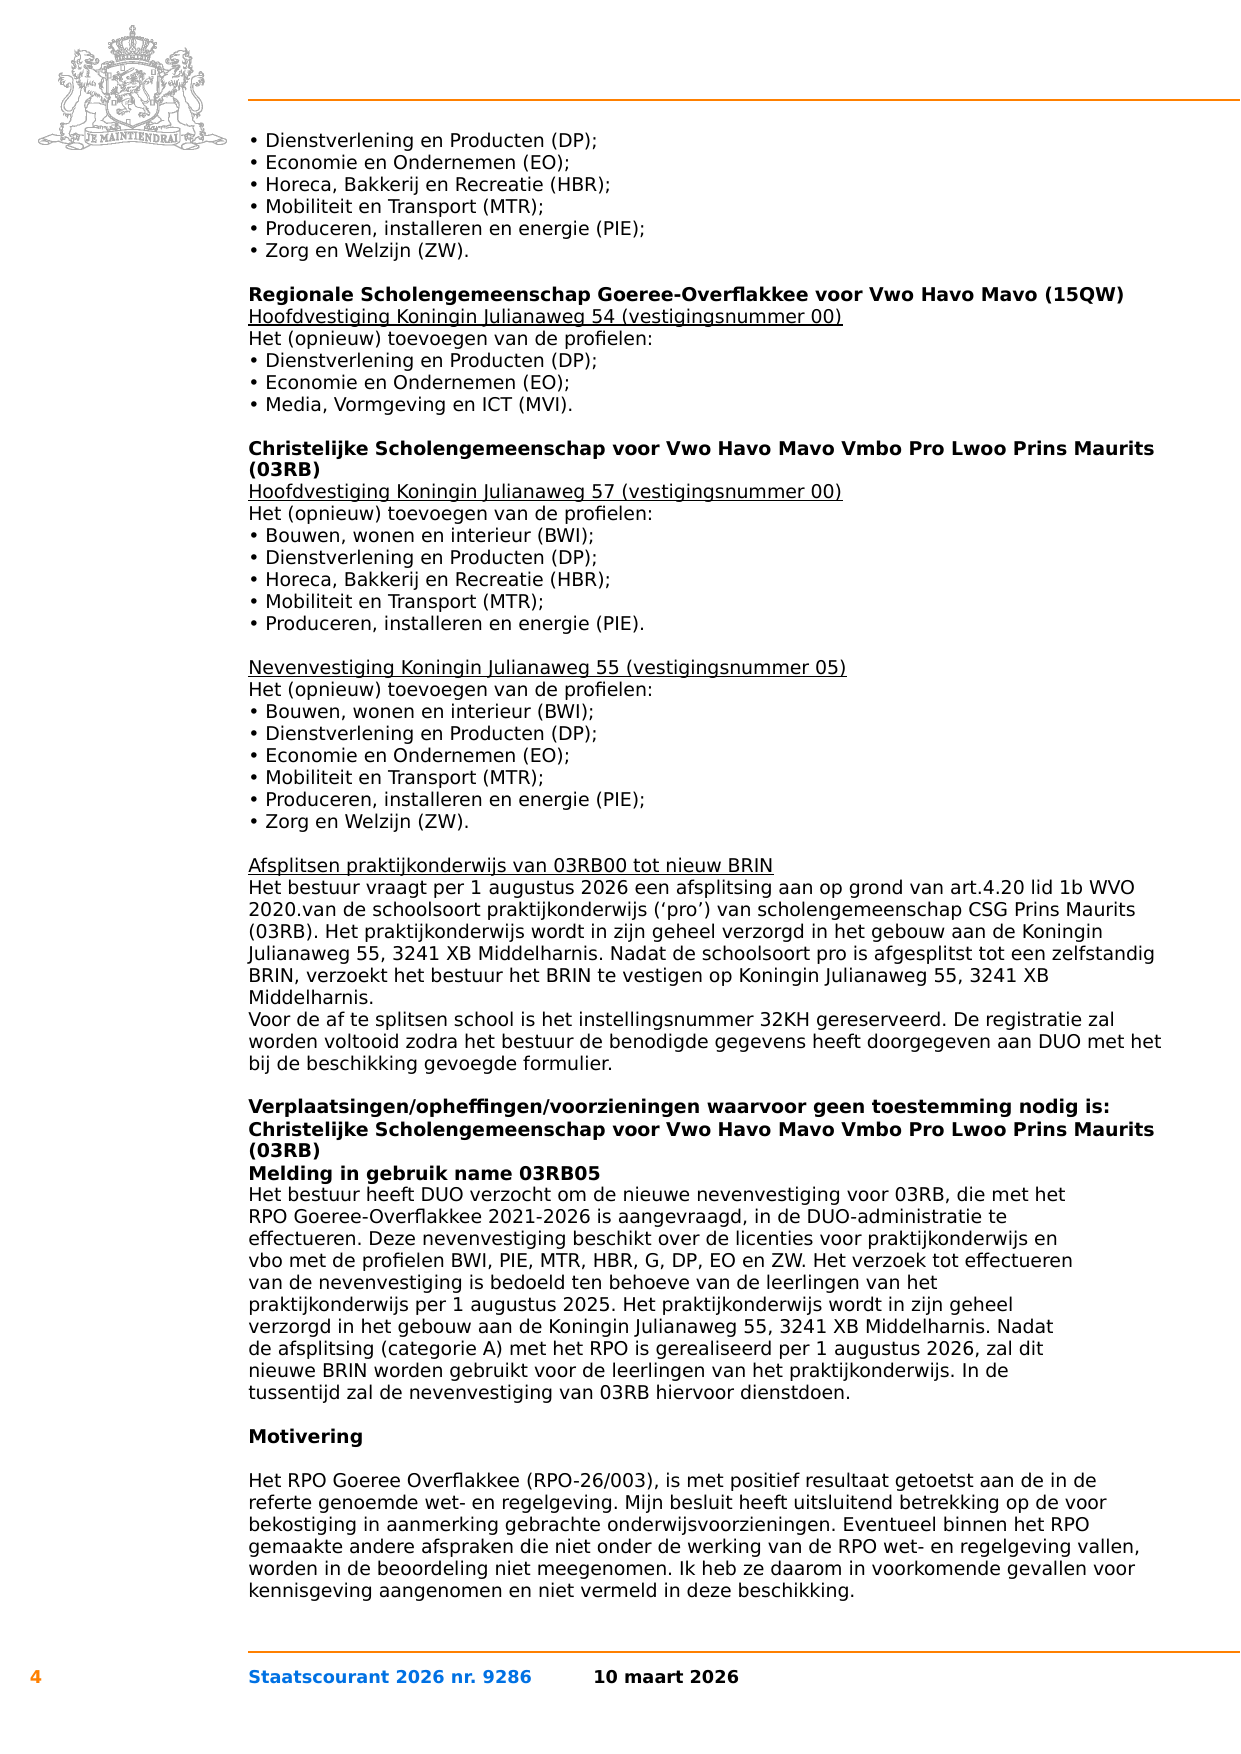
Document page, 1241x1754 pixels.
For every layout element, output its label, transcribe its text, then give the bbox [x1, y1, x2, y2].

text • Mobiliteit en Transport (MTR); [248, 196, 1163, 218]
text Het (opnieuw) toevoegen van de profielen: [248, 679, 1163, 701]
picture [38, 25, 227, 150]
subtitle Motivering [248, 1426, 1163, 1448]
text • Bouwen, wonen en interieur (BWI); [248, 701, 1163, 723]
text • Zorg en Welzijn (ZW). [248, 240, 1163, 262]
text • Dienstverlening en Producten (DP); [248, 349, 1163, 372]
text de afsplitsing (categorie A) met het RPO is gerealiseerd per 1 augustus 2026, zal dit [248, 1338, 1163, 1360]
text verzorgd in het gebouw aan de Koningin Julianaweg 55, 3241 XB Middelharnis. Nadat [248, 1316, 1163, 1338]
text • Mobiliteit en Transport (MTR); [248, 591, 1163, 613]
text Het (opnieuw) toevoegen van de profielen: [248, 328, 1163, 349]
text Hoofdvestiging Koningin Julianaweg 57 (vestigingsnummer 00) [248, 481, 1163, 503]
text van de nevenvestiging is bedoeld ten behoeve van de leerlingen van het [248, 1272, 1163, 1294]
text Nevenvestiging Koningin Julianaweg 55 (vestigingsnummer 05) [248, 657, 1163, 679]
text Regionale Scholengemeenschap Goeree-Overflakkee voor Vwo Havo Mavo (15QW) [248, 284, 1163, 306]
text • Economie en Ondernemen (EO); [248, 372, 1163, 393]
text Melding in gebruik name 03RB05 [248, 1162, 1163, 1184]
text Het bestuur heeft DUO verzocht om de nieuwe nevenvestiging voor 03RB, die met het [248, 1184, 1163, 1206]
text Hoofdvestiging Koningin Julianaweg 54 (vestigingsnummer 00) [248, 306, 1163, 328]
text Het (opnieuw) toevoegen van de profielen: [248, 503, 1163, 525]
text Voor de af te splitsen school is het instellingsnummer 32KH gereserveerd. De registratie zal worden voltooid zodra het bestuur de benodigde gegevens heeft doorgegeven aan DUO met het bij de beschikking gevoegde formulier. [248, 1009, 1163, 1074]
text Christelijke Scholengemeenschap voor Vwo Havo Mavo Vmbo Pro Lwoo Prins Maurits (03RB) [248, 437, 1163, 481]
text • Media, Vormgeving en ICT (MVI). [248, 393, 1163, 416]
text Het bestuur vraagt per 1 augustus 2026 een afsplitsing aan op grond van art.4.20 lid 1b WVO 2020.van de schoolsoort praktijkonderwijs (‘pro’) van scholengemeenschap CSG Prins Maurits (03RB). Het praktijkonderwijs wordt in zijn geheel verzorgd in het gebouw aan de Koningin Julianaweg 55, 3241 XB Middelharnis. Nadat de schoolsoort pro is afgesplitst tot een zelfstandig BRIN, verzoekt het bestuur het BRIN te vestigen op Koningin Julianaweg 55, 3241 XB Middelharnis. [248, 877, 1163, 1009]
text tussentijd zal de nevenvestiging van 03RB hiervoor dienstdoen. [248, 1382, 1163, 1404]
text • Zorg en Welzijn (ZW). [248, 811, 1163, 833]
text RPO Goeree-Overflakkee 2021-2026 is aangevraagd, in de DUO-administratie te [248, 1206, 1163, 1228]
text • Economie en Ondernemen (EO); [248, 152, 1163, 174]
text effectueren. Deze nevenvestiging beschikt over de licenties voor praktijkonderwijs en [248, 1228, 1163, 1250]
text Verplaatsingen/opheffingen/voorzieningen waarvoor geen toestemming nodig is: [248, 1096, 1163, 1118]
text • Horeca, Bakkerij en Recreatie (HBR); [248, 174, 1163, 196]
text vbo met de profielen BWI, PIE, MTR, HBR, G, DP, EO en ZW. Het verzoek tot effectueren [248, 1250, 1163, 1272]
text • Economie en Ondernemen (EO); [248, 745, 1163, 767]
text praktijkonderwijs per 1 augustus 2025. Het praktijkonderwijs wordt in zijn geheel [248, 1294, 1163, 1316]
text • Produceren, installeren en energie (PIE); [248, 218, 1163, 240]
text • Dienstverlening en Producten (DP); [248, 130, 1163, 152]
text • Produceren, installeren en energie (PIE). [248, 613, 1163, 635]
text nieuwe BRIN worden gebruikt voor de leerlingen van het praktijkonderwijs. In de [248, 1360, 1163, 1382]
text • Horeca, Bakkerij en Recreatie (HBR); [248, 569, 1163, 591]
text • Mobiliteit en Transport (MTR); [248, 767, 1163, 789]
text Afsplitsen praktijkonderwijs van 03RB00 tot nieuw BRIN [248, 855, 1163, 877]
text • Dienstverlening en Producten (DP); [248, 547, 1163, 569]
text Het RPO Goeree Overflakkee (RPO-26/003), is met positief resultaat getoetst aan de in de referte genoemde wet- en regelgeving. Mijn besluit heeft uitsluitend betrekking op de voor bekostiging in aanmerking gebrachte onderwijsvoorzieningen. Eventueel binnen het RPO gemaakte andere afspraken die niet onder de werking van de RPO wet- en regelgeving vallen, worden in de beoordeling niet meegenomen. Ik heb ze daarom in voorkomende gevallen voor kennisgeving aangenomen en niet vermeld in deze beschikking. [248, 1470, 1163, 1602]
text • Dienstverlening en Producten (DP); [248, 723, 1163, 745]
text • Bouwen, wonen en interieur (BWI); [248, 525, 1163, 547]
text Christelijke Scholengemeenschap voor Vwo Havo Mavo Vmbo Pro Lwoo Prins Maurits (03RB) [248, 1118, 1163, 1162]
text • Produceren, installeren en energie (PIE); [248, 789, 1163, 811]
